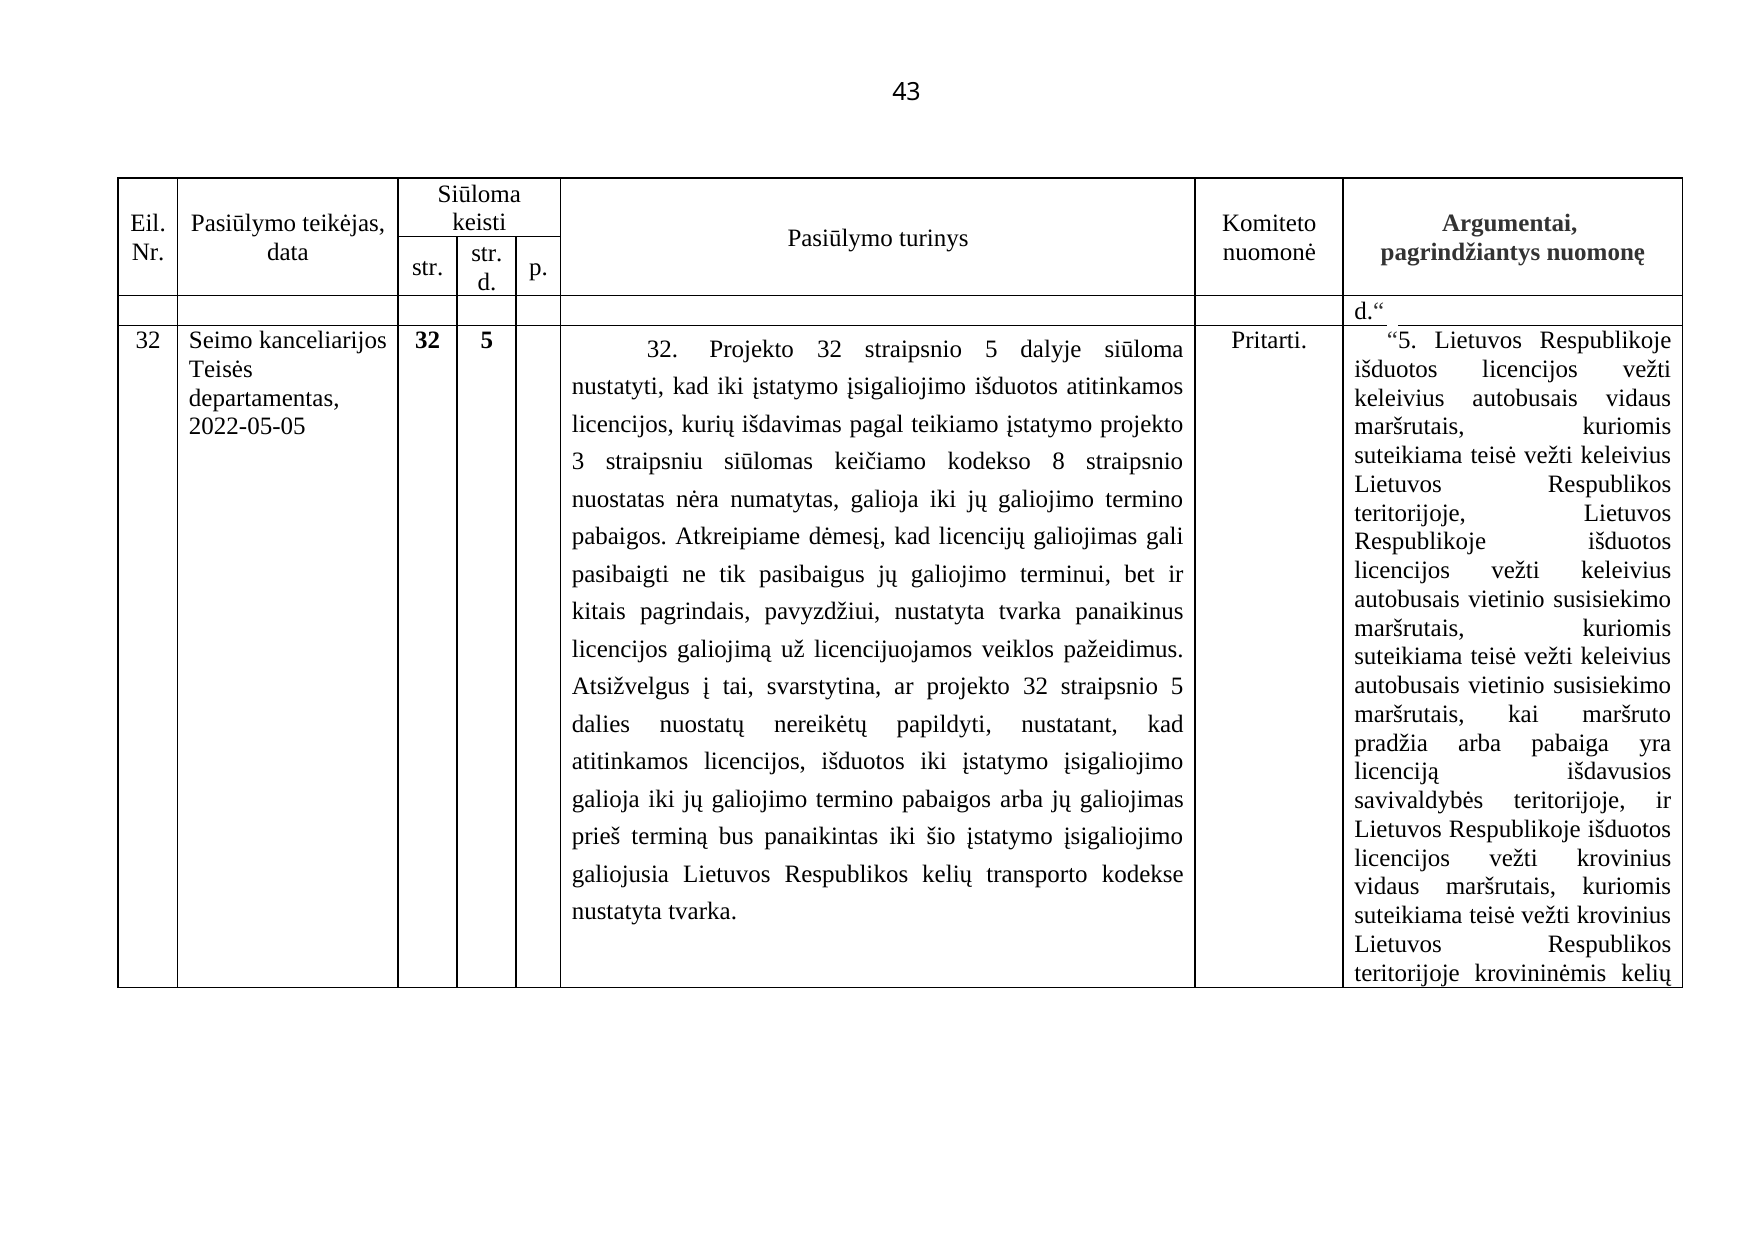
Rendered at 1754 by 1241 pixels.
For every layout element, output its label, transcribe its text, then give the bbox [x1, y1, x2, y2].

table_cell [517, 326, 560, 986]
table_header Siūloma keisti [399, 179, 560, 236]
table_cell str. d. [458, 237, 515, 295]
table_cell [178, 296, 397, 324]
table_header Pasiūlymo turinys [561, 179, 1194, 295]
table_cell [399, 296, 456, 324]
table_cell “5. Lietuvos Respublikoje išduotos licencijos vežti keleivius autobusais vidaus maršrutais, kuriomis suteikiama teisė vežti keleivius Lietuvos Respublikos teritorijoje, Lietuvos Respublikoje išduotos licencijos vežti keleivius autobusais vietinio susisiekimo maršrutais, kuriomis suteikiama teisė vežti keleivius autobusais vietinio susisiekimo maršrutais, kai maršruto pradžia arba pabaiga yra licenciją išdavusios savivaldybės teritorijoje, ir Lietuvos Respublikoje išduotos licencijos vežti krovinius vidaus maršrutais, kuriomis suteikiama teisė vežti krovinius Lietuvos Respublikos teritorijoje krovininėmis kelių [1344, 326, 1682, 986]
table_cell Pritarti. [1196, 326, 1342, 986]
table_cell [458, 296, 515, 324]
table_header Eil. Nr. [119, 179, 177, 295]
table_cell 32 [399, 326, 456, 986]
table_cell Seimo kanceliarijos Teisės departamentas, 2022-05-05 [178, 326, 397, 986]
table_cell [517, 296, 560, 324]
table_cell 32. Projekto 32 straipsnio 5 dalyje siūloma nustatyti, kad iki įstatymo įsigaliojimo išduotos atitinkamos licencijos, kurių išdavimas pagal teikiamo įstatymo projekto 3 straipsniu siūlomas keičiamo kodekso 8 straipsnio nuostatas nėra numatytas, galioja iki jų galiojimo termino pabaigos. Atkreipiame dėmesį, kad licencijų galiojimas gali pasibaigti ne tik pasibaigus jų galiojimo terminui, bet ir kitais pagrindais, pavyzdžiui, nustatyta tvarka panaikinus licencijos galiojimą už licencijuojamos veiklos pažeidimus. Atsižvelgus į tai, svarstytina, ar projekto 32 straipsnio 5 dalies nuostatų nereikėtų papildyti, nustatant, kad atitinkamos licencijos, išduotos iki įstatymo įsigaliojimo galioja iki jų galiojimo termino pabaigos arba jų galiojimas prieš terminą bus panaikintas iki šio įstatymo įsigaliojimo galiojusia Lietuvos Respublikos kelių transporto kodekse nustatyta tvarka. [561, 326, 1194, 986]
table_cell p. [517, 237, 560, 295]
table_cell [119, 296, 177, 324]
table_cell 32 [119, 326, 177, 986]
table_cell 5 [458, 326, 515, 986]
table_header Pasiūlymo teikėjas, data [178, 179, 397, 295]
table_header Komiteto nuomonė [1196, 179, 1342, 295]
table_cell d.“ [1344, 296, 1682, 324]
table_cell [561, 296, 1194, 324]
table_cell str. [399, 237, 456, 295]
table_cell [1196, 296, 1342, 324]
table_header Argumentai, pagrindžiantys nuomonę [1344, 179, 1682, 295]
